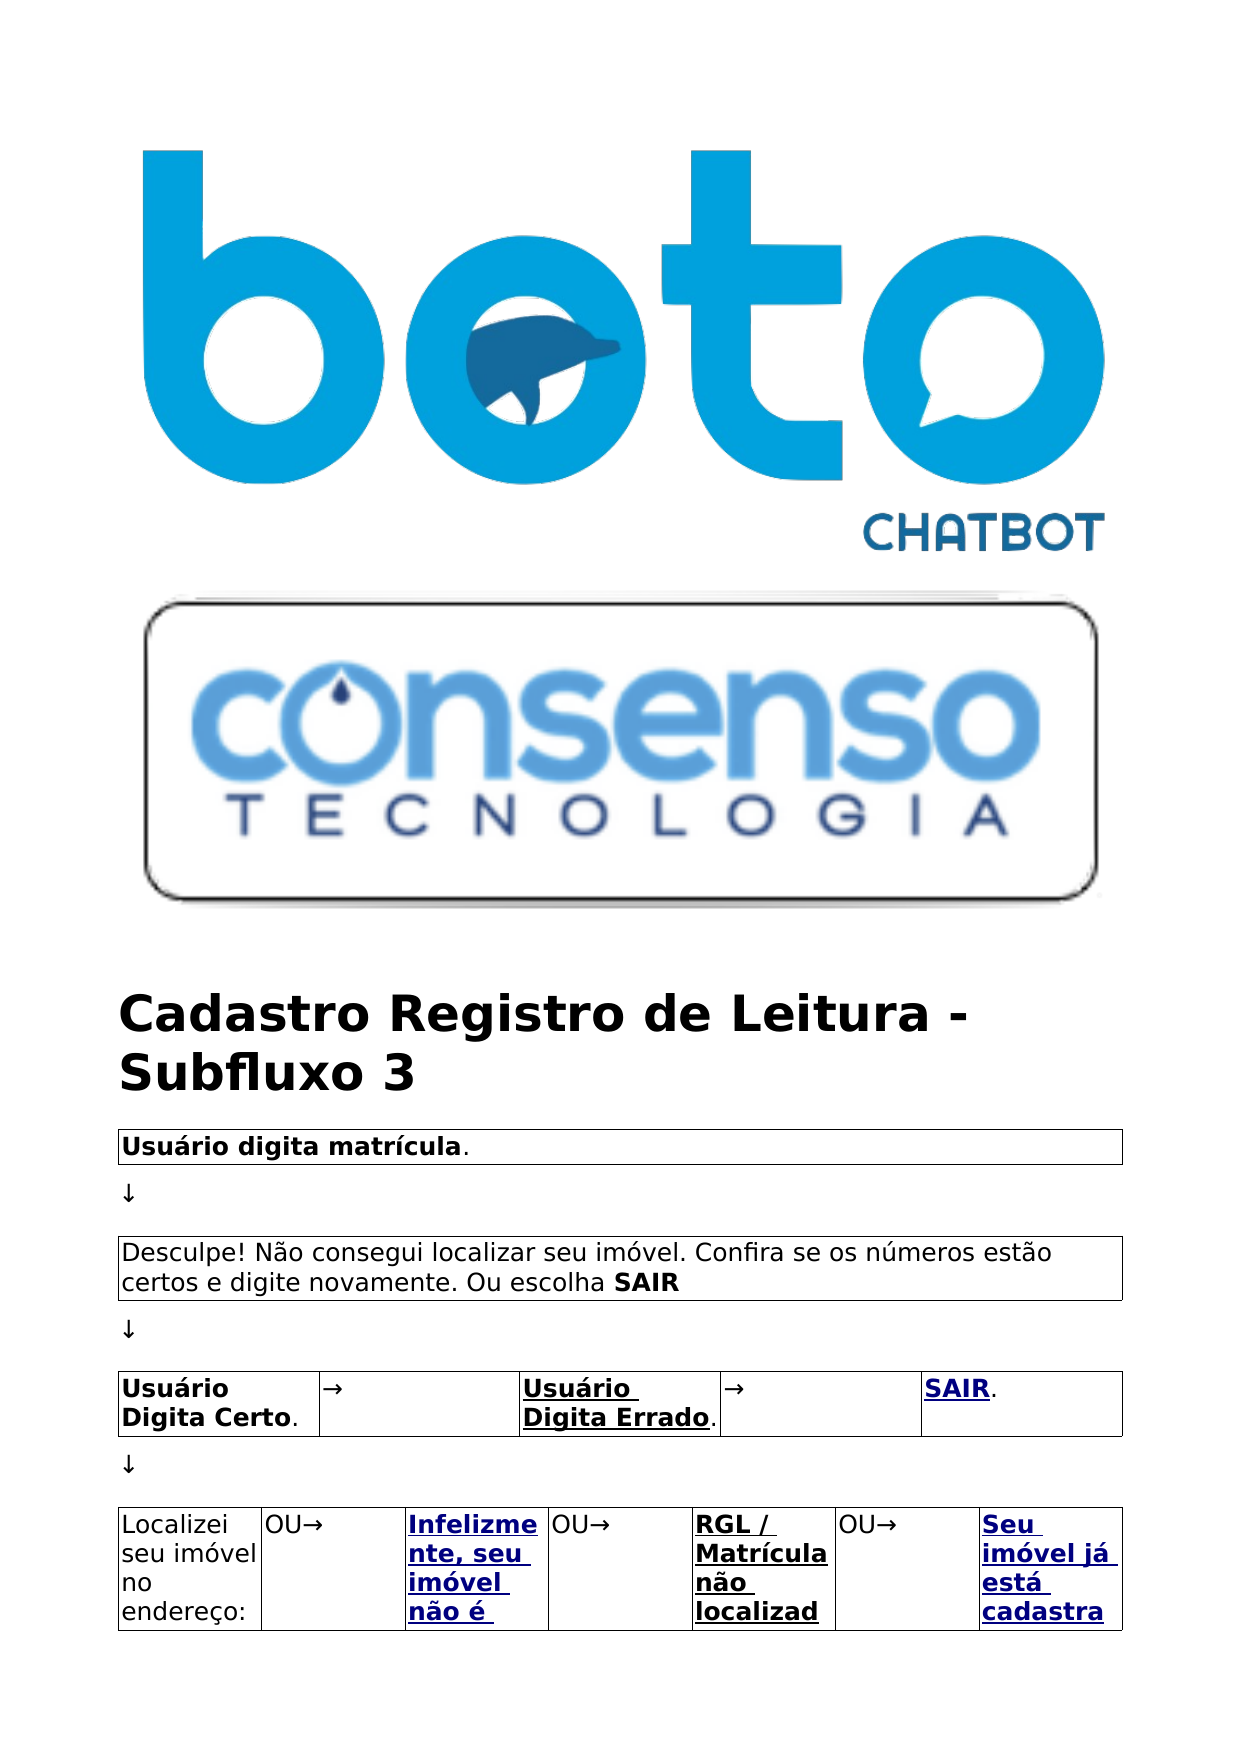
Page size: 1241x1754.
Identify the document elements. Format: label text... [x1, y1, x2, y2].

table_header Usuário digita matrícula. [119, 1130, 1122, 1164]
table_header Usuário Digita Certo. [119, 1372, 319, 1436]
table_header → [721, 1372, 921, 1436]
text ↓ [118, 1450, 1122, 1479]
table_header Infelizmente, seu imóvel não é [406, 1508, 548, 1629]
table_header OU→ [549, 1508, 692, 1629]
picture [118, 586, 1123, 936]
table_header RGL / Matrícula não localizad [693, 1508, 835, 1629]
table_header OU→ [836, 1508, 979, 1629]
subtitle Cadastro Registro de Leitura - Subfluxo 3 [118, 985, 1122, 1102]
table_header Seu imóvel já está cadastra [980, 1508, 1122, 1629]
table_header → [320, 1372, 519, 1436]
table_header Usuário Digita Errado. [520, 1372, 720, 1436]
table_header SAIR. [922, 1372, 1122, 1436]
text ↓ [118, 1179, 1122, 1208]
table_header OU→ [262, 1508, 405, 1629]
table_header Desculpe! Não consegui localizar seu imóvel. Confira se os números estão certos e digite novamente. Ou escolha SAIR [119, 1237, 1122, 1300]
picture [118, 118, 1123, 575]
table_header Localizei seu imóvel no endereço: [119, 1508, 261, 1629]
text ↓ [118, 1315, 1122, 1344]
